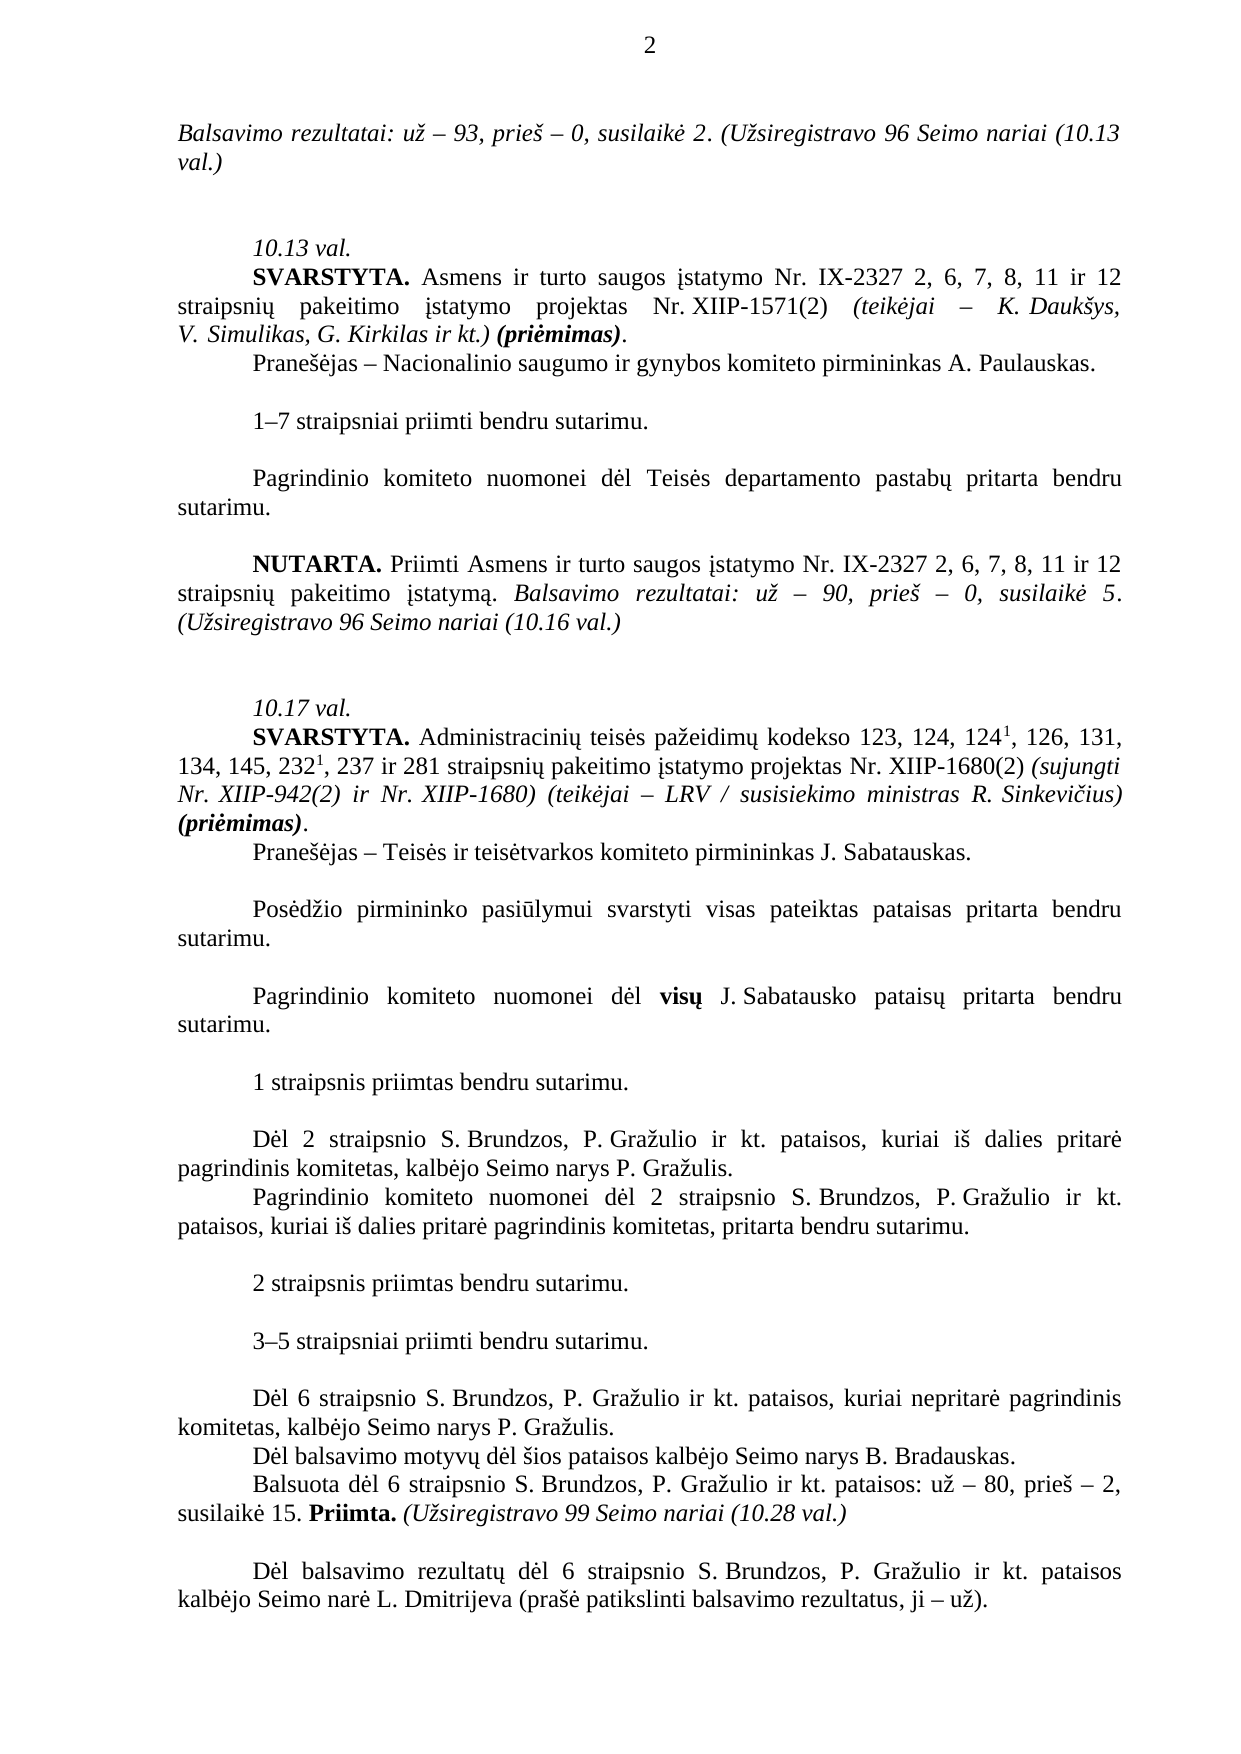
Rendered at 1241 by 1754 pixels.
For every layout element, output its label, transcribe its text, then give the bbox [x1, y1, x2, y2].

text Balsavimo rezultatai: už – 93, prieš – 0, susilaikė 2. (Užsiregistravo 96 Seimo nariai (10.13 val.) [177, 118, 1122, 176]
text Pagrindinio komiteto nuomonei dėl Teisės departamento pastabų pritarta bendru sutarimu. [177, 463, 1122, 521]
text 10.17 val. [177, 693, 1122, 722]
text 2 straipsnis priimtas bendru sutarimu. [177, 1268, 1122, 1297]
text NUTARTA. Priimti Asmens ir turto saugos įstatymo Nr. IX-2327 2, 6, 7, 8, 11 ir 12 straipsnių pakeitimo įstatymą. Balsavimo rezultatai: už – 90, prieš – 0, susilaikė 5. (Užsiregistravo 96 Seimo nariai (10.16 val.) [177, 549, 1122, 636]
text 1–7 straipsniai priimti bendru sutarimu. [177, 406, 1122, 434]
text Pranešėjas – Nacionalinio saugumo ir gynybos komiteto pirmininkas A. Paulauskas. [177, 348, 1122, 377]
text SVARSTYTA. Asmens ir turto saugos įstatymo Nr. IX-2327 2, 6, 7, 8, 11 ir 12 straipsnių pakeitimo įstatymo projektas Nr. XIIP-1571(2) (teikėjai – K. Daukšys, V. Simulikas, G. Kirkilas ir kt.) (priėmimas). [177, 262, 1122, 348]
text Dėl 2 straipsnio S. Brundzos, P. Gražulio ir kt. pataisos, kuriai iš dalies pritarė pagrindinis komitetas, kalbėjo Seimo narys P. Gražulis. [177, 1124, 1122, 1182]
text Dėl balsavimo motyvų dėl šios pataisos kalbėjo Seimo narys B. Bradauskas. [177, 1441, 1122, 1469]
text Pagrindinio komiteto nuomonei dėl visų J. Sabatausko pataisų pritarta bendru sutarimu. [177, 981, 1122, 1038]
text 1 straipsnis priimtas bendru sutarimu. [177, 1067, 1122, 1096]
text Posėdžio pirmininko pasiūlymui svarstyti visas pateiktas pataisas pritarta bendru sutarimu. [177, 894, 1122, 952]
text Pranešėjas – Teisės ir teisėtvarkos komiteto pirmininkas J. Sabatauskas. [177, 837, 1122, 866]
text SVARSTYTA. Administracinių teisės pažeidimų kodekso 123, 124, 1241, 126, 131, 134, 145, 2321, 237 ir 281 straipsnių pakeitimo įstatymo projektas Nr. XIIP-1680(2) (sujungti Nr. XIIP-942(2) ir Nr. XIIP-1680) (teikėjai – LRV / susisiekimo ministras R. Sinkevičius) (priėmimas). [177, 722, 1122, 837]
text Dėl balsavimo rezultatų dėl 6 straipsnio S. Brundzos, P. Gražulio ir kt. pataisos kalbėjo Seimo narė L. Dmitrijeva (prašė patikslinti balsavimo rezultatus, ji – už). [177, 1556, 1122, 1613]
text Balsuota dėl 6 straipsnio S. Brundzos, P. Gražulio ir kt. pataisos: už – 80, prieš – 2, susilaikė 15. Priimta. (Užsiregistravo 99 Seimo nariai (10.28 val.) [177, 1469, 1122, 1527]
text 3–5 straipsniai priimti bendru sutarimu. [177, 1326, 1122, 1354]
text Pagrindinio komiteto nuomonei dėl 2 straipsnio S. Brundzos, P. Gražulio ir kt. pataisos, kuriai iš dalies pritarė pagrindinis komitetas, pritarta bendru sutarimu. [177, 1182, 1122, 1239]
text 10.13 val. [177, 233, 1122, 262]
text Dėl 6 straipsnio S. Brundzos, P. Gražulio ir kt. pataisos, kuriai nepritarė pagrindinis komitetas, kalbėjo Seimo narys P. Gražulis. [177, 1383, 1122, 1441]
